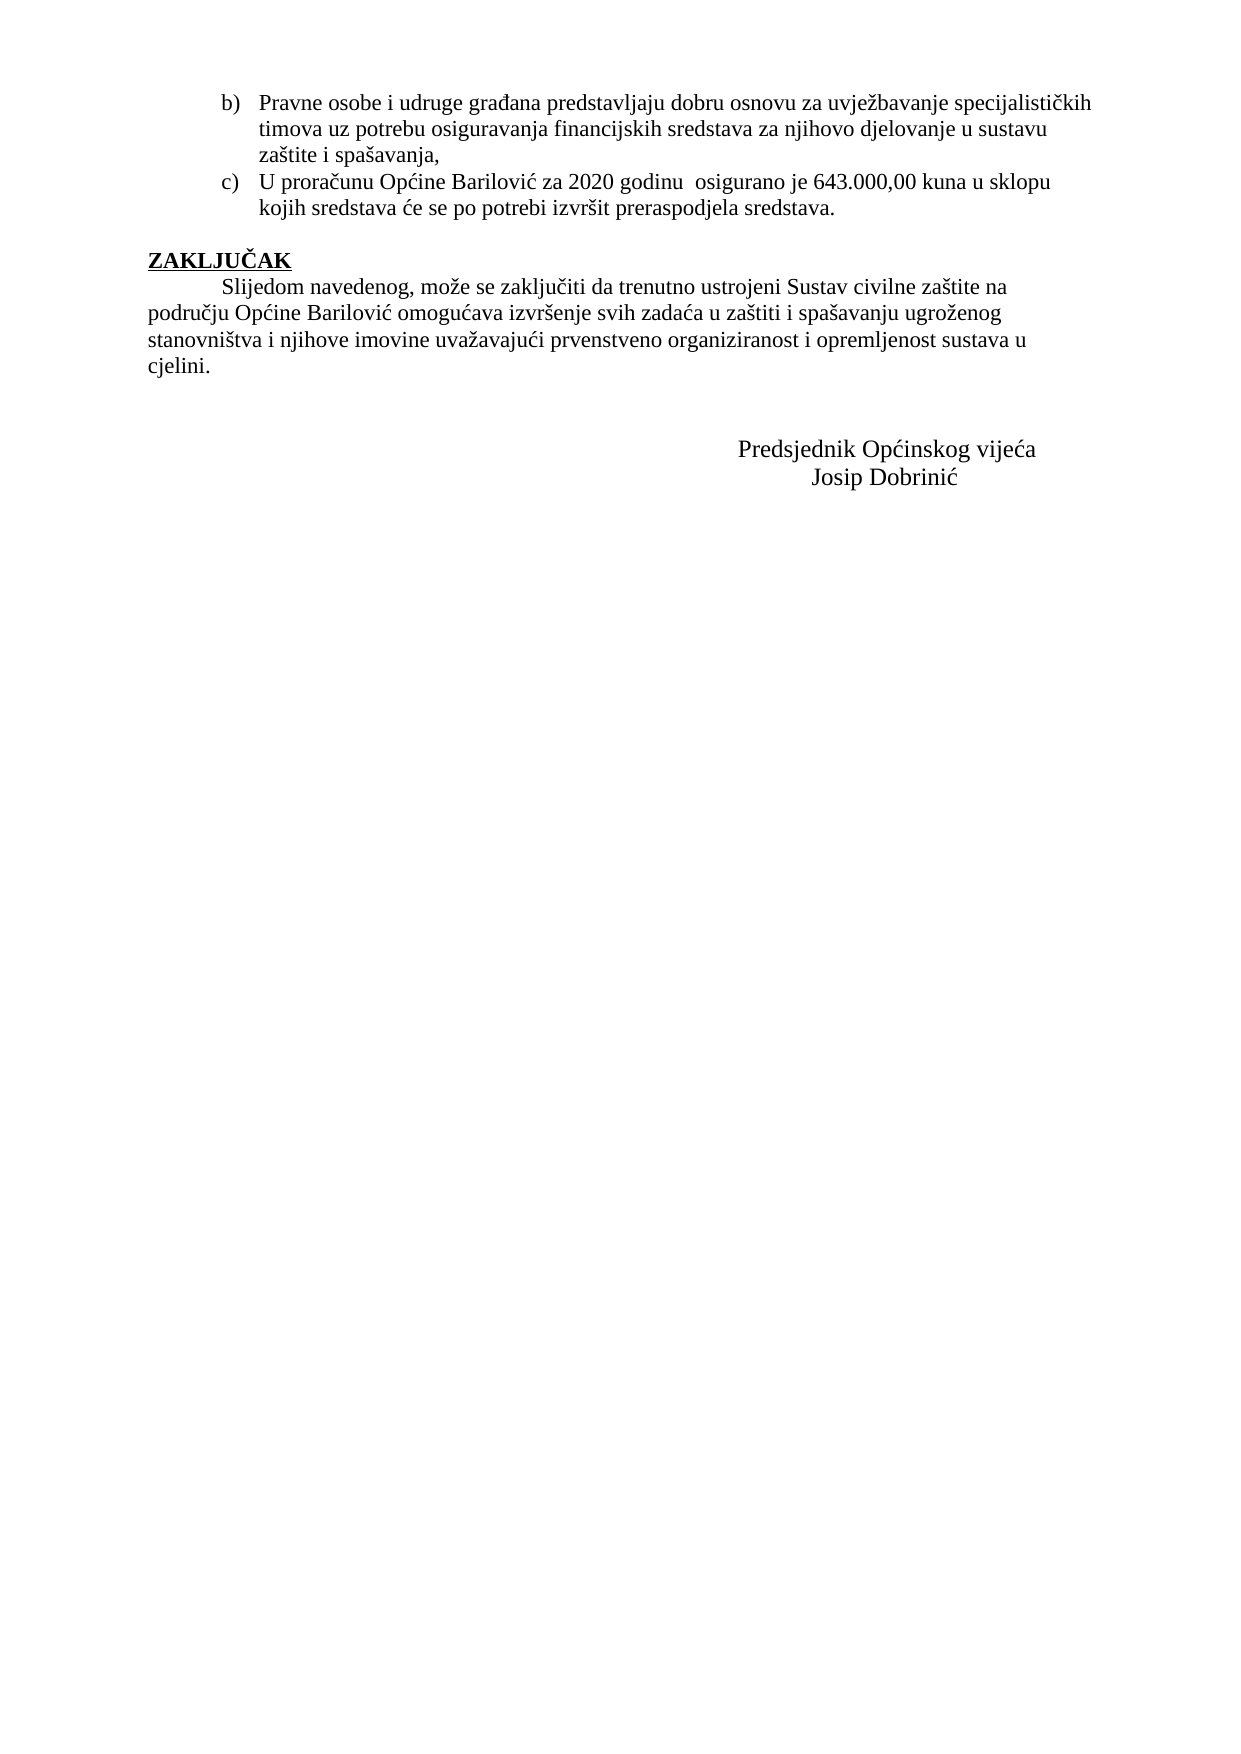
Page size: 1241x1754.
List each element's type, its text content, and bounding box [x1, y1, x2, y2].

list U proračunu Općine Barilović za 2020 godinu osigurano je 643.000,00 kuna u sklopu kojih sredstava će se po potrebi izvršit preraspodjela sredstava. [221, 168, 1093, 220]
text Predsjednik Općinskog vijeća Josip Dobrinić [148, 434, 1093, 491]
text Slijedom navedenog, može se zaključiti da trenutno ustrojeni Sustav civilne zaštite na području Općine Barilović omogućava izvršenje svih zadaća u zaštiti i spašavanju ugroženog stanovništva i njihove imovine uvažavajući prvenstveno organiziranost i opremljenost sustava u cjelini. [148, 273, 1093, 378]
text ZAKLJUČAK [148, 247, 1093, 273]
list Pravne osobe i udruge građana predstavljaju dobru osnovu za uvježbavanje specijalističkih timova uz potrebu osiguravanja financijskih sredstava za njihovo djelovanje u sustavu zaštite i spašavanja, [221, 89, 1093, 168]
